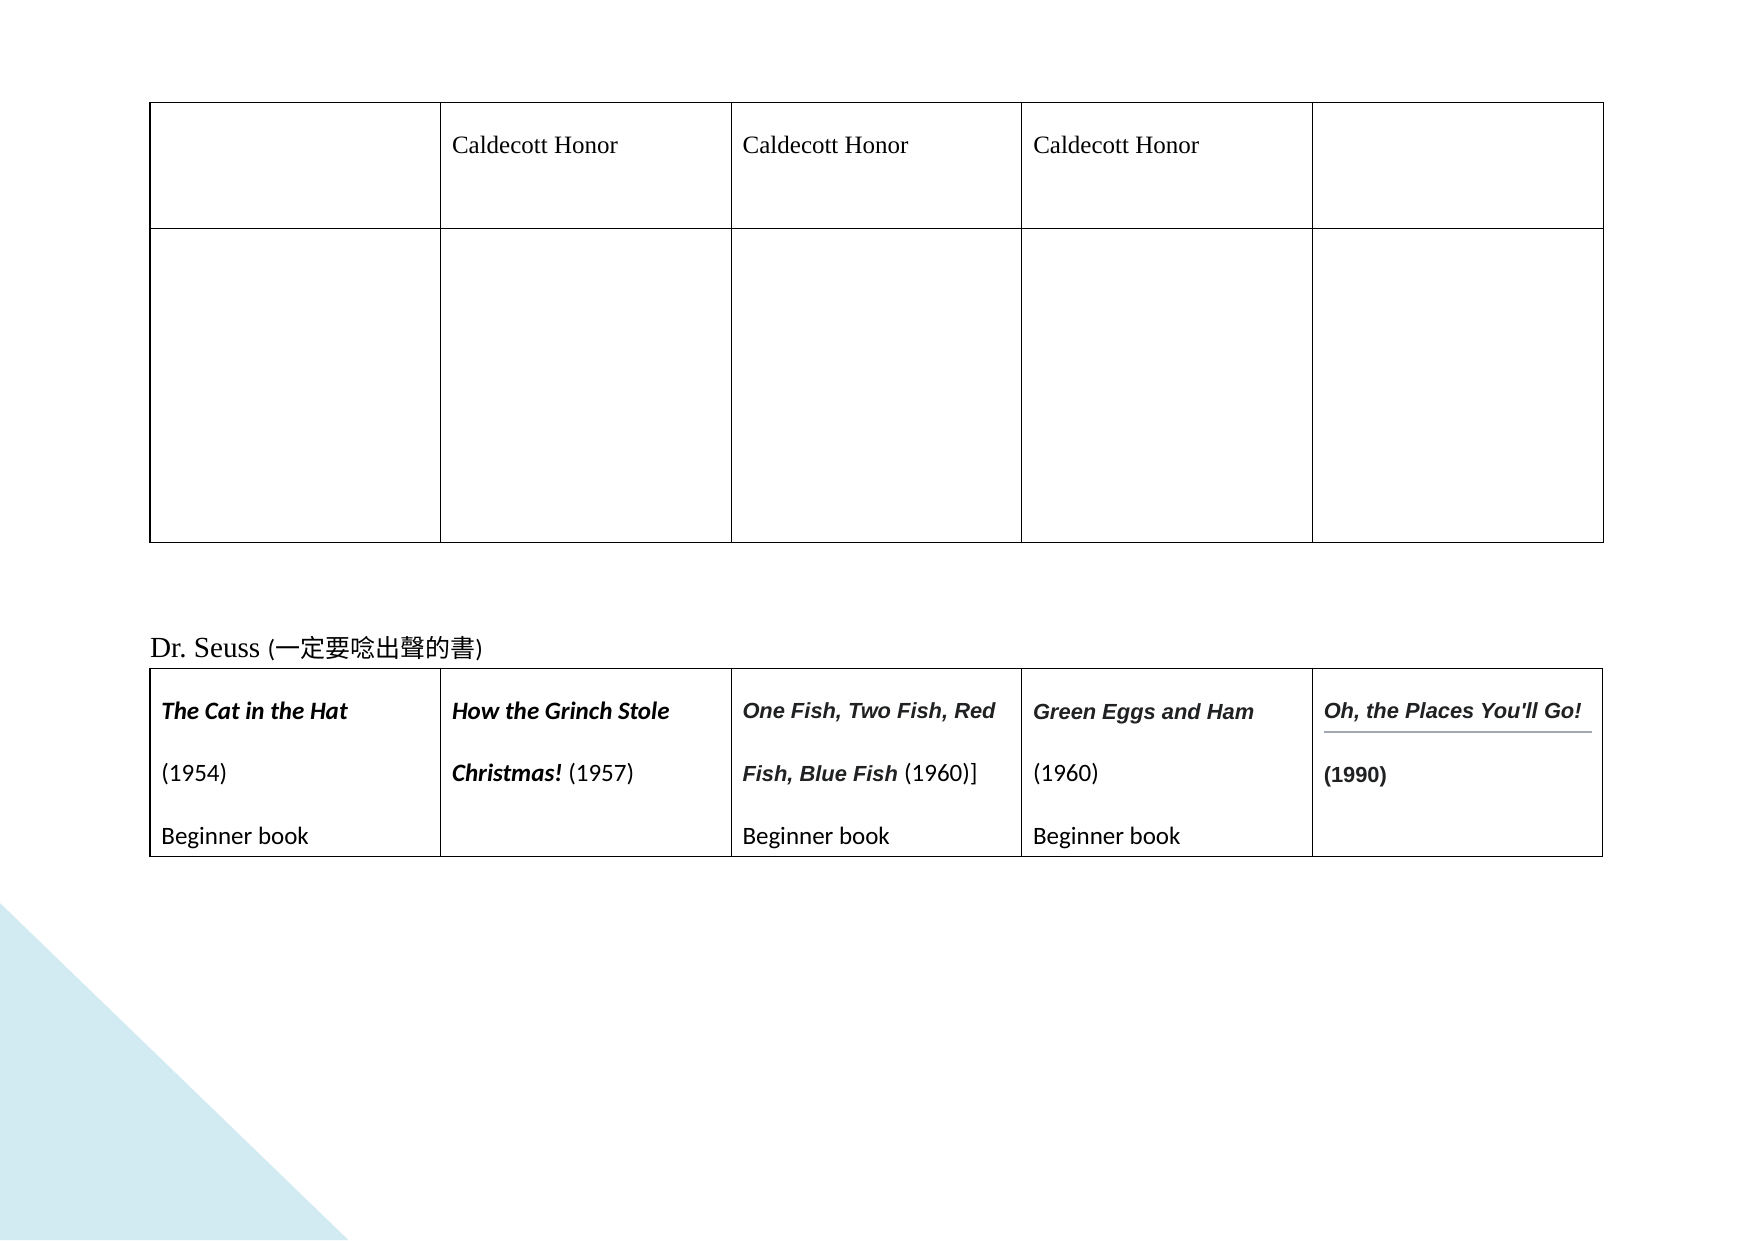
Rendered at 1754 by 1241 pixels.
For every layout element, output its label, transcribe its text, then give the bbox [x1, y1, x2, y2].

table_header Oh, the Places You'll Go! (1990) [1313, 669, 1602, 856]
table_cell Caldecott Honor [732, 103, 1021, 228]
table_cell [1313, 103, 1603, 228]
table_cell [151, 229, 440, 542]
table_cell [1022, 229, 1312, 542]
table_cell Caldecott Honor [1022, 103, 1312, 228]
text Dr. Seuss (一定要唸出聲的書) [150, 605, 1604, 668]
table_cell [732, 229, 1021, 542]
table_header How the Grinch Stole Christmas! (1957) [441, 669, 731, 856]
table_header The Cat in the Hat (1954) Beginner book [151, 669, 440, 856]
table_cell [1313, 229, 1603, 542]
table_header Green Eggs and Ham (1960) Beginner book [1022, 669, 1312, 856]
table_cell Caldecott Honor [441, 103, 731, 228]
table_cell [151, 103, 440, 228]
table_cell [441, 229, 731, 542]
table_header One Fish, Two Fish, Red Fish, Blue Fish (1960)] Beginner book [732, 669, 1021, 856]
